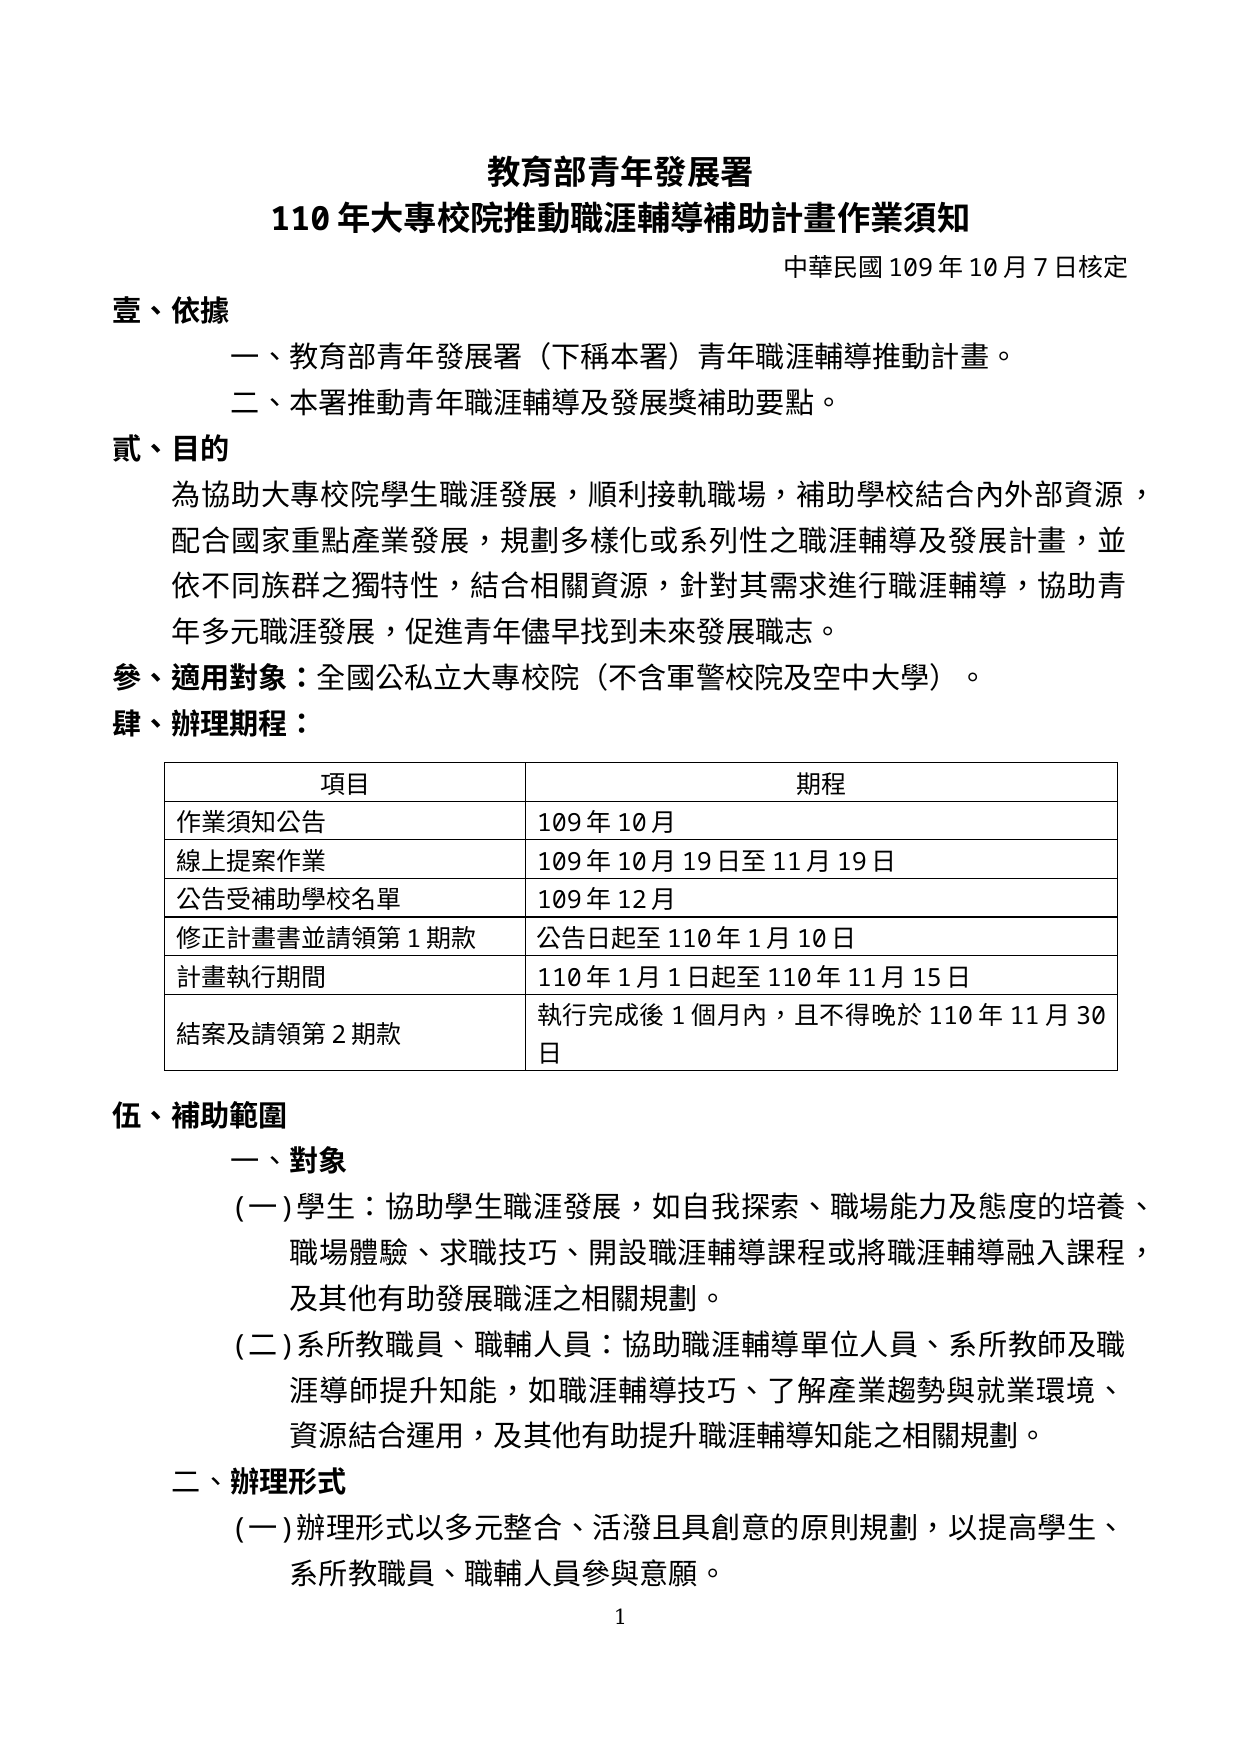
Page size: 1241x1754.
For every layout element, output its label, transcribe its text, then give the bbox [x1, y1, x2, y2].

table_cell 作業須知公告 [165, 802, 525, 839]
table_cell 109年12月 [526, 879, 1117, 916]
table_header 期程 [526, 763, 1117, 801]
text 教育部青年發展署 [112, 148, 1128, 193]
text (一)辦理形式以多元整合、活潑且具創意的原則規劃，以提高學生、系所教職員、職輔人員參與意願。 [231, 1502, 1128, 1593]
list 辦理期程： [112, 698, 1128, 743]
table_cell 公告日起至110年1月10日 [526, 918, 1117, 955]
list 補助範圍 [112, 1089, 1128, 1135]
table_cell 公告受補助學校名單 [165, 879, 525, 916]
text 中華民國109年10月7日核定 [112, 239, 1128, 285]
table_cell 線上提案作業 [165, 840, 525, 878]
list 依據 [112, 285, 1128, 331]
table_cell 109年10月 [526, 802, 1117, 839]
list 適用對象：全國公私立大專校院（不含軍警校院及空中大學）。 [112, 652, 1128, 698]
table_cell 修正計畫書並請領第1期款 [165, 918, 525, 955]
table_cell 執行完成後1個月內，且不得晚於110年11月30日 [526, 995, 1117, 1069]
text (二)系所教職員、職輔人員：協助職涯輔導單位人員、系所教師及職涯導師提升知能，如職涯輔導技巧、了解產業趨勢與就業環境、資源結合運用，及其他有助提升職涯輔導知能之相關規劃。 [231, 1318, 1128, 1456]
table_cell 109年10月19日至11月19日 [526, 840, 1117, 878]
table_cell 計畫執行期間 [165, 956, 525, 993]
list 辦理形式 [172, 1456, 1128, 1502]
list 本署推動青年職涯輔導及發展獎補助要點。 [231, 377, 1128, 423]
list 對象 [231, 1135, 1128, 1181]
text 110年大專校院推動職涯輔導補助計畫作業須知 [112, 193, 1128, 239]
table_cell 結案及請領第2期款 [165, 995, 525, 1069]
text (一)學生：協助學生職涯發展，如自我探索、職場能力及態度的培養、職場體驗、求職技巧、開設職涯輔導課程或將職涯輔導融入課程，及其他有助發展職涯之相關規劃。 [231, 1181, 1128, 1318]
table_header 項目 [165, 763, 525, 801]
table_cell 110年1月1日起至110年11月15日 [526, 956, 1117, 993]
list 教育部青年發展署（下稱本署）青年職涯輔導推動計畫。 [231, 331, 1128, 377]
list 目的 [112, 423, 1128, 468]
text 為協助大專校院學生職涯發展，順利接軌職場，補助學校結合內外部資源，配合國家重點產業發展，規劃多樣化或系列性之職涯輔導及發展計畫，並依不同族群之獨特性，結合相關資源，針對其需求進行職涯輔導，協助青年多元職涯發展，促進青年儘早找到未來發展職志。 [172, 468, 1128, 652]
